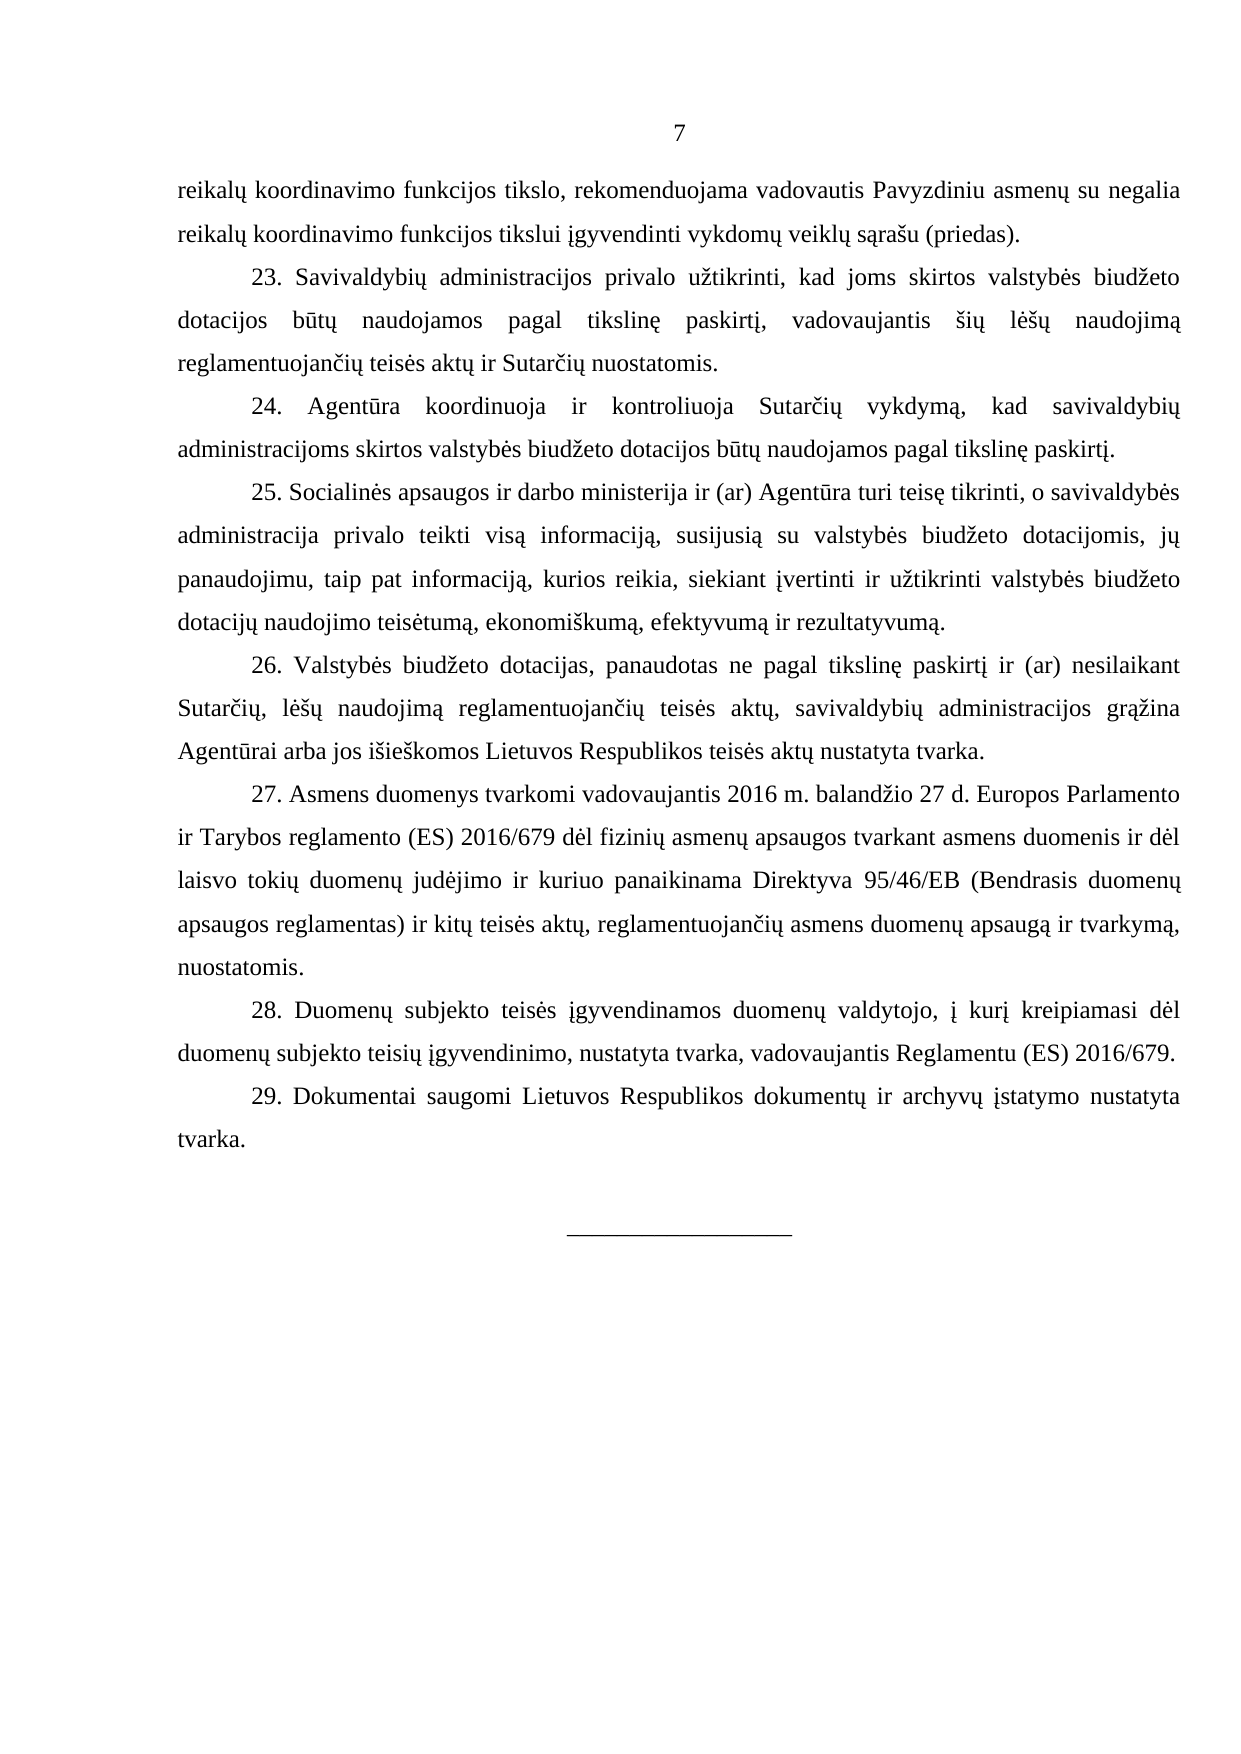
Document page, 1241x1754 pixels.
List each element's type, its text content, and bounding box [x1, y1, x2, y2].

text 23. Savivaldybių administracijos privalo užtikrinti, kad joms skirtos valstybės biudžeto dotacijos būtų naudojamos pagal tikslinę paskirtį, vadovaujantis šių lėšų naudojimą reglamentuojančių teisės aktų ir Sutarčių nuostatomis. [177, 262, 1181, 377]
text __________________ [177, 1211, 1181, 1239]
text 24. Agentūra koordinuoja ir kontroliuoja Sutarčių vykdymą, kad savivaldybių administracijoms skirtos valstybės biudžeto dotacijos būtų naudojamos pagal tikslinę paskirtį. [177, 391, 1181, 463]
text 25. Socialinės apsaugos ir darbo ministerija ir (ar) Agentūra turi teisę tikrinti, o savivaldybės administracija privalo teikti visą informaciją, susijusią su valstybės biudžeto dotacijomis, jų panaudojimu, taip pat informaciją, kurios reikia, siekiant įvertinti ir užtikrinti valstybės biudžeto dotacijų naudojimo teisėtumą, ekonomiškumą, efektyvumą ir rezultatyvumą. [177, 477, 1181, 636]
text 29. Dokumentai saugomi Lietuvos Respublikos dokumentų ir archyvų įstatymo nustatyta tvarka. [177, 1081, 1181, 1153]
text 28. Duomenų subjekto teisės įgyvendinamos duomenų valdytojo, į kurį kreipiamasi dėl duomenų subjekto teisių įgyvendinimo, nustatyta tvarka, vadovaujantis Reglamentu (ES) 2016/679. [177, 995, 1181, 1067]
text 27. Asmens duomenys tvarkomi vadovaujantis 2016 m. balandžio 27 d. Europos Parlamento ir Tarybos reglamento (ES) 2016/679 dėl fizinių asmenų apsaugos tvarkant asmens duomenis ir dėl laisvo tokių duomenų judėjimo ir kuriuo panaikinama Direktyva 95/46/EB (Bendrasis duomenų apsaugos reglamentas) ir kitų teisės aktų, reglamentuojančių asmens duomenų apsaugą ir tvarkymą, nuostatomis. [177, 779, 1181, 981]
text reikalų koordinavimo funkcijos tikslo, rekomenduojama vadovautis Pavyzdiniu asmenų su negalia reikalų koordinavimo funkcijos tikslui įgyvendinti vykdomų veiklų sąrašu (priedas). [177, 176, 1181, 247]
text 26. Valstybės biudžeto dotacijas, panaudotas ne pagal tikslinę paskirtį ir (ar) nesilaikant Sutarčių, lėšų naudojimą reglamentuojančių teisės aktų, savivaldybių administracijos grąžina Agentūrai arba jos išieškomos Lietuvos Respublikos teisės aktų nustatyta tvarka. [177, 650, 1181, 765]
